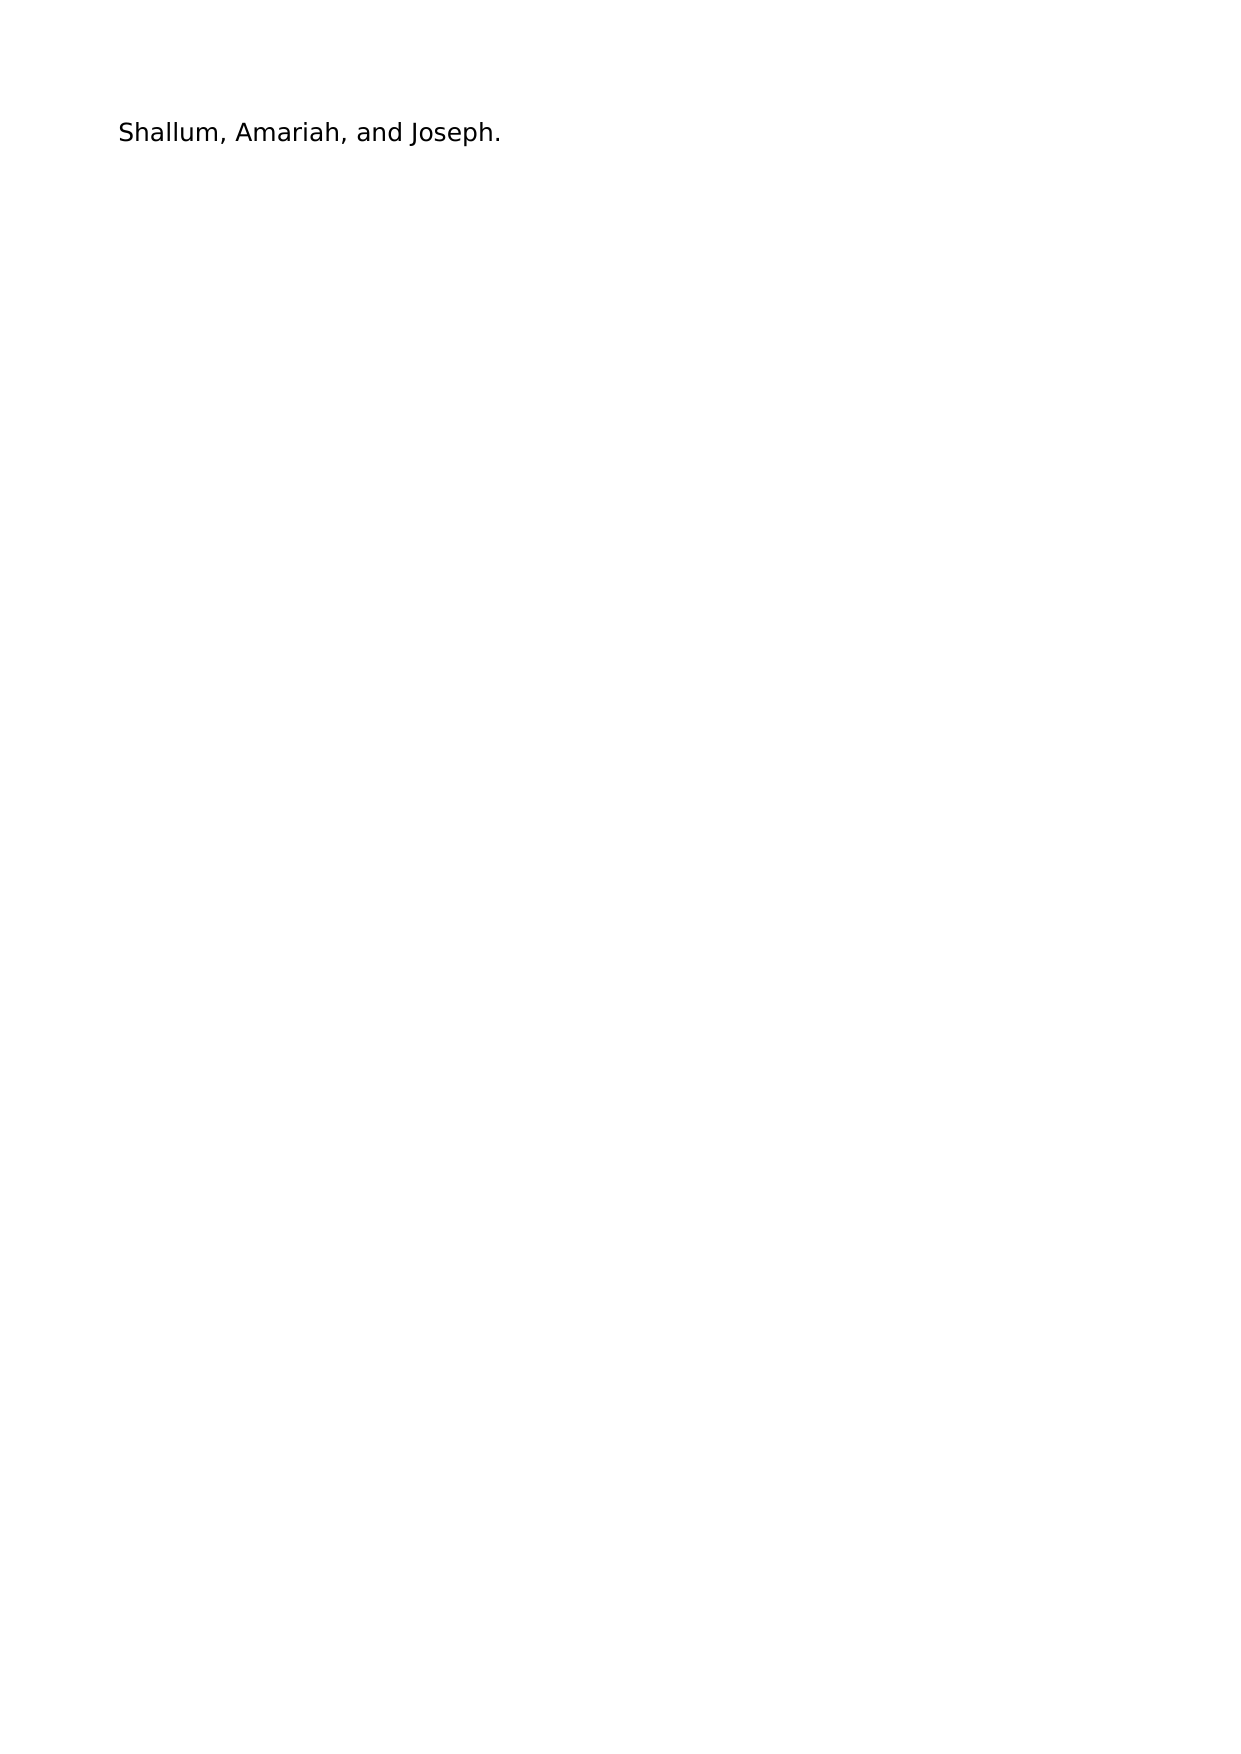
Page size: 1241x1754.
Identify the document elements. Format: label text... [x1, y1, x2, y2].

text Shallum, Amariah, and Joseph. [118, 118, 1122, 147]
